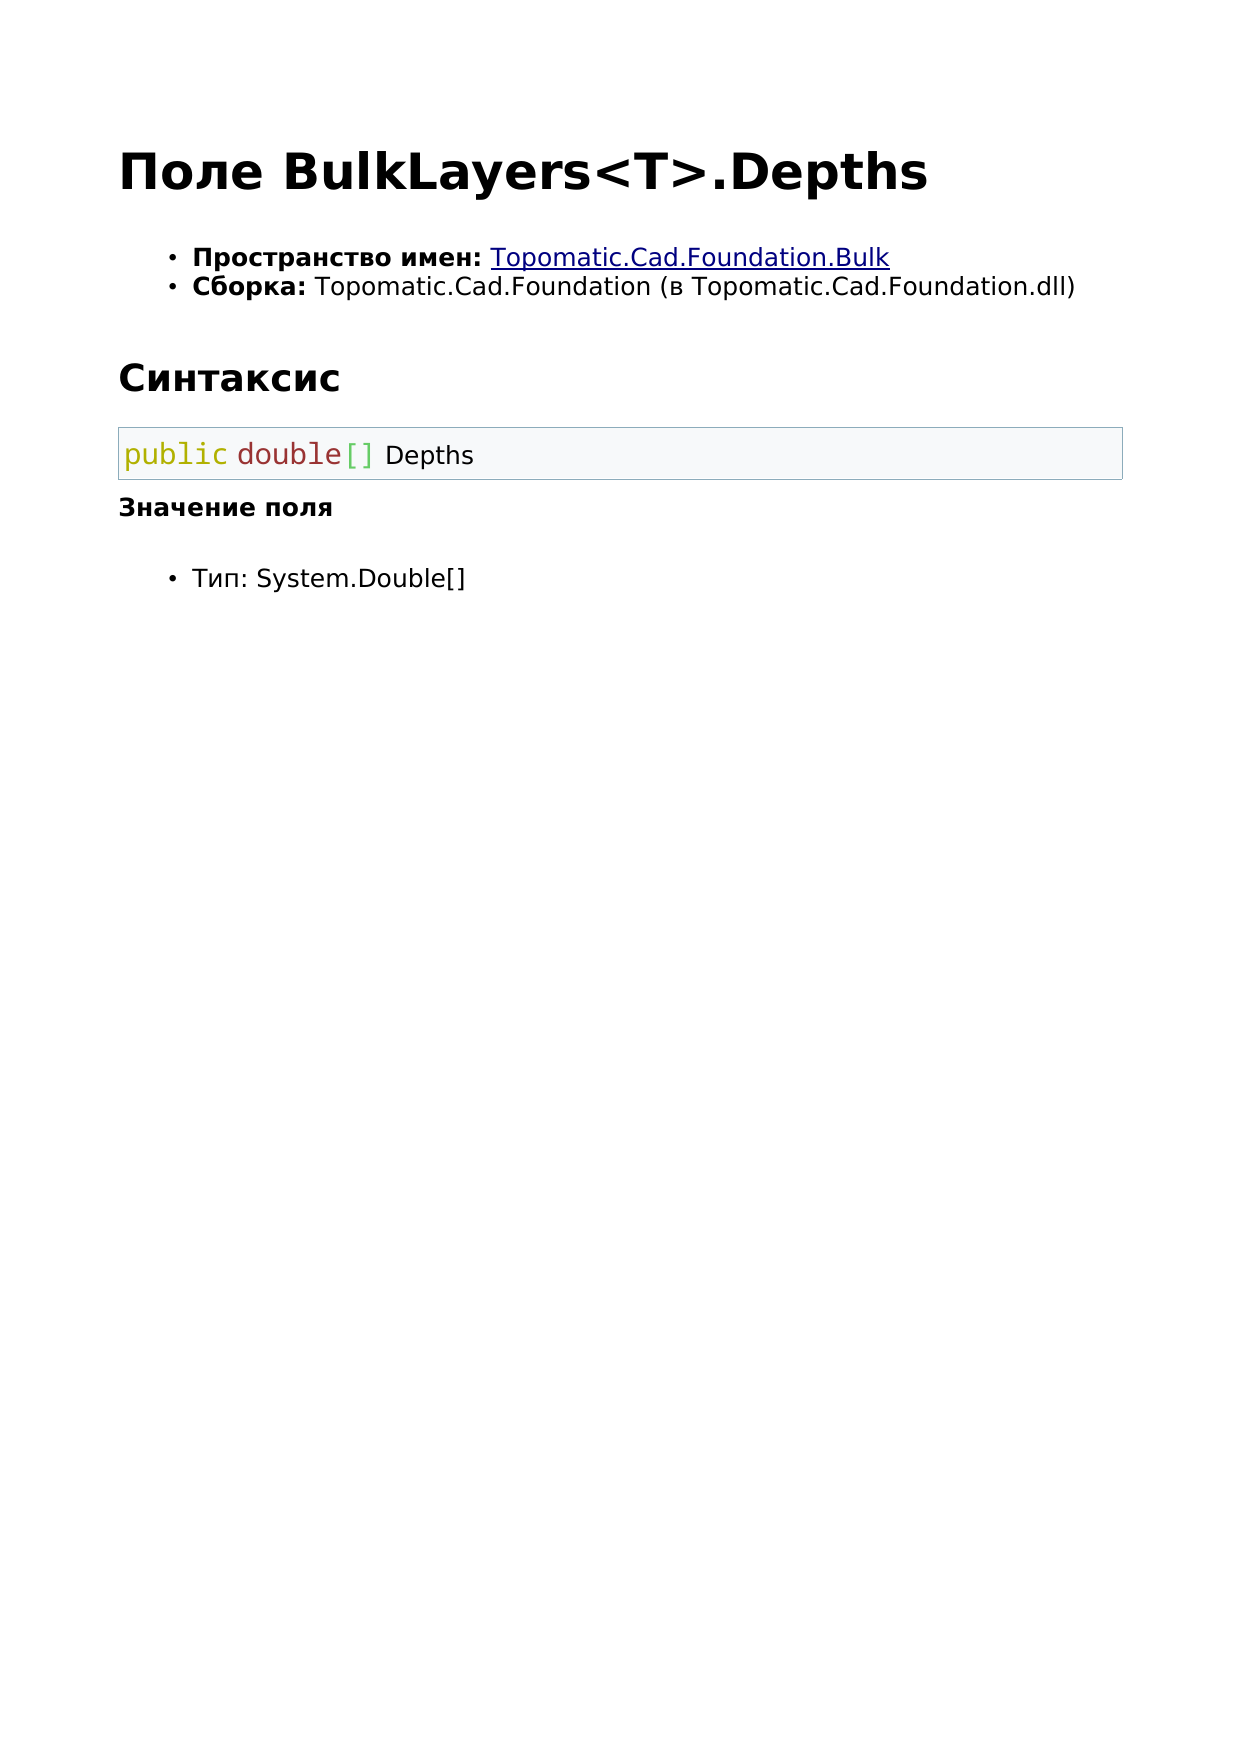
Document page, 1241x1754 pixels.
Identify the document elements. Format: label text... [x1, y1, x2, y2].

subtitle Синтаксис [118, 356, 1122, 400]
subtitle Поле BulkLayers<T>.Depths [118, 143, 1122, 201]
list Тип: System.Double[] [177, 564, 1122, 594]
list Пространство имен: Topomatic.Cad.Foundation.Bulk [177, 243, 1122, 272]
list Сборка: Topomatic.Cad.Foundation (в Topomatic.Cad.Foundation.dll) [177, 272, 1122, 302]
table_header public double[] Depths [119, 428, 1122, 478]
text Значение поля [118, 493, 1122, 523]
